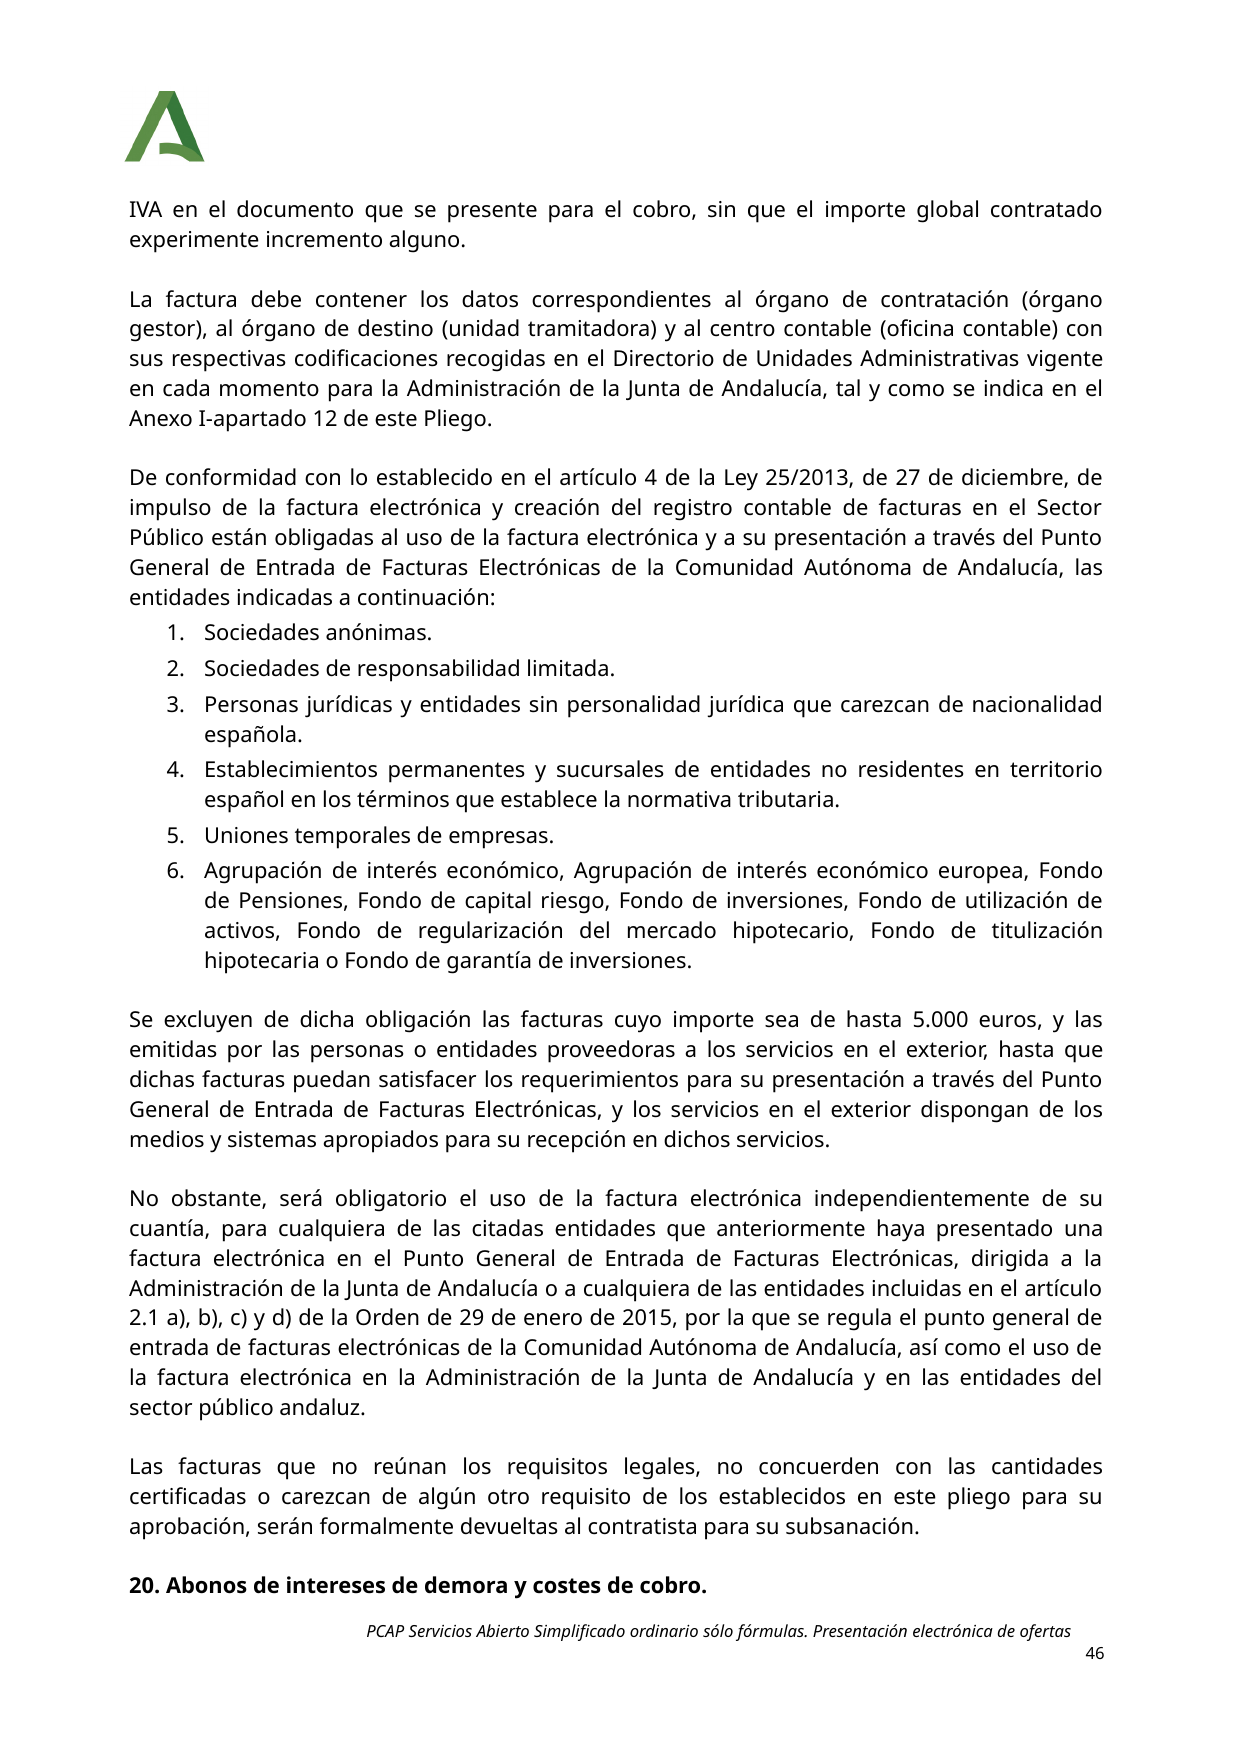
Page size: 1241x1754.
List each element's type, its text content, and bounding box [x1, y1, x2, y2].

list Personas jurídicas y entidades sin personalidad jurídica que carezcan de nacionalidad española. [166, 689, 1104, 748]
text 20. Abonos de intereses de demora y costes de cobro. [129, 1571, 1104, 1600]
list Uniones temporales de empresas. [166, 820, 1104, 849]
list Agrupación de interés económico, Agrupación de interés económico europea, Fondo de Pensiones, Fondo de capital riesgo, Fondo de inversiones, Fondo de utilización de activos, Fondo de regularización del mercado hipotecario, Fondo de titulización hipotecaria o Fondo de garantía de inversiones. [166, 856, 1104, 975]
list Sociedades anónimas. [166, 617, 1104, 647]
text No obstante, será obligatorio el uso de la factura electrónica independientemente de su cuantía, para cualquiera de las citadas entidades que anteriormente haya presentado una factura electrónica en el Punto General de Entrada de Facturas Electrónicas, dirigida a la Administración de la Junta de Andalucía o a cualquiera de las entidades incluidas en el artículo 2.1 a), b), c) y d) de la Orden de 29 de enero de 2015, por la que se regula el punto general de entrada de facturas electrónicas de la Comunidad Autónoma de Andalucía, así como el uso de la factura electrónica en la Administración de la Junta de Andalucía y en las entidades del sector público andaluz. [129, 1183, 1104, 1422]
text Las facturas que no reúnan los requisitos legales, no concuerden con las cantidades certificadas o carezcan de algún otro requisito de los establecidos en este pliego para su aprobación, serán formalmente devueltas al contratista para su subsanación. [129, 1451, 1104, 1541]
text La factura debe contener los datos correspondientes al órgano de contratación (órgano gestor), al órgano de destino (unidad tramitadora) y al centro contable (oficina contable) con sus respectivas codificaciones recogidas en el Directorio de Unidades Administrativas vigente en cada momento para la Administración de la Junta de Andalucía, tal y como se indica en el Anexo I-apartado 12 de este Pliego. [129, 284, 1104, 433]
list Establecimientos permanentes y sucursales de entidades no residentes en territorio español en los términos que establece la normativa tributaria. [166, 754, 1104, 814]
text De conformidad con lo establecido en el artículo 4 de la Ley 25/2013, de 27 de diciembre, de impulso de la factura electrónica y creación del registro contable de facturas en el Sector Público están obligadas al uso de la factura electrónica y a su presentación a través del Punto General de Entrada de Facturas Electrónicas de la Comunidad Autónoma de Andalucía, las entidades indicadas a continuación: [129, 462, 1104, 611]
text IVA en el documento que se presente para el cobro, sin que el importe global contratado experimente incremento alguno. [129, 194, 1104, 254]
text Se excluyen de dicha obligación las facturas cuyo importe sea de hasta 5.000 euros, y las emitidas por las personas o entidades proveedoras a los servicios en el exterior, hasta que dichas facturas puedan satisfacer los requerimientos para su presentación a través del Punto General de Entrada de Facturas Electrónicas, y los servicios en el exterior dispongan de los medios y sistemas apropiados para su recepción en dichos servicios. [129, 1004, 1104, 1153]
picture [120, 86, 209, 166]
list Sociedades de responsabilidad limitada. [166, 653, 1104, 683]
